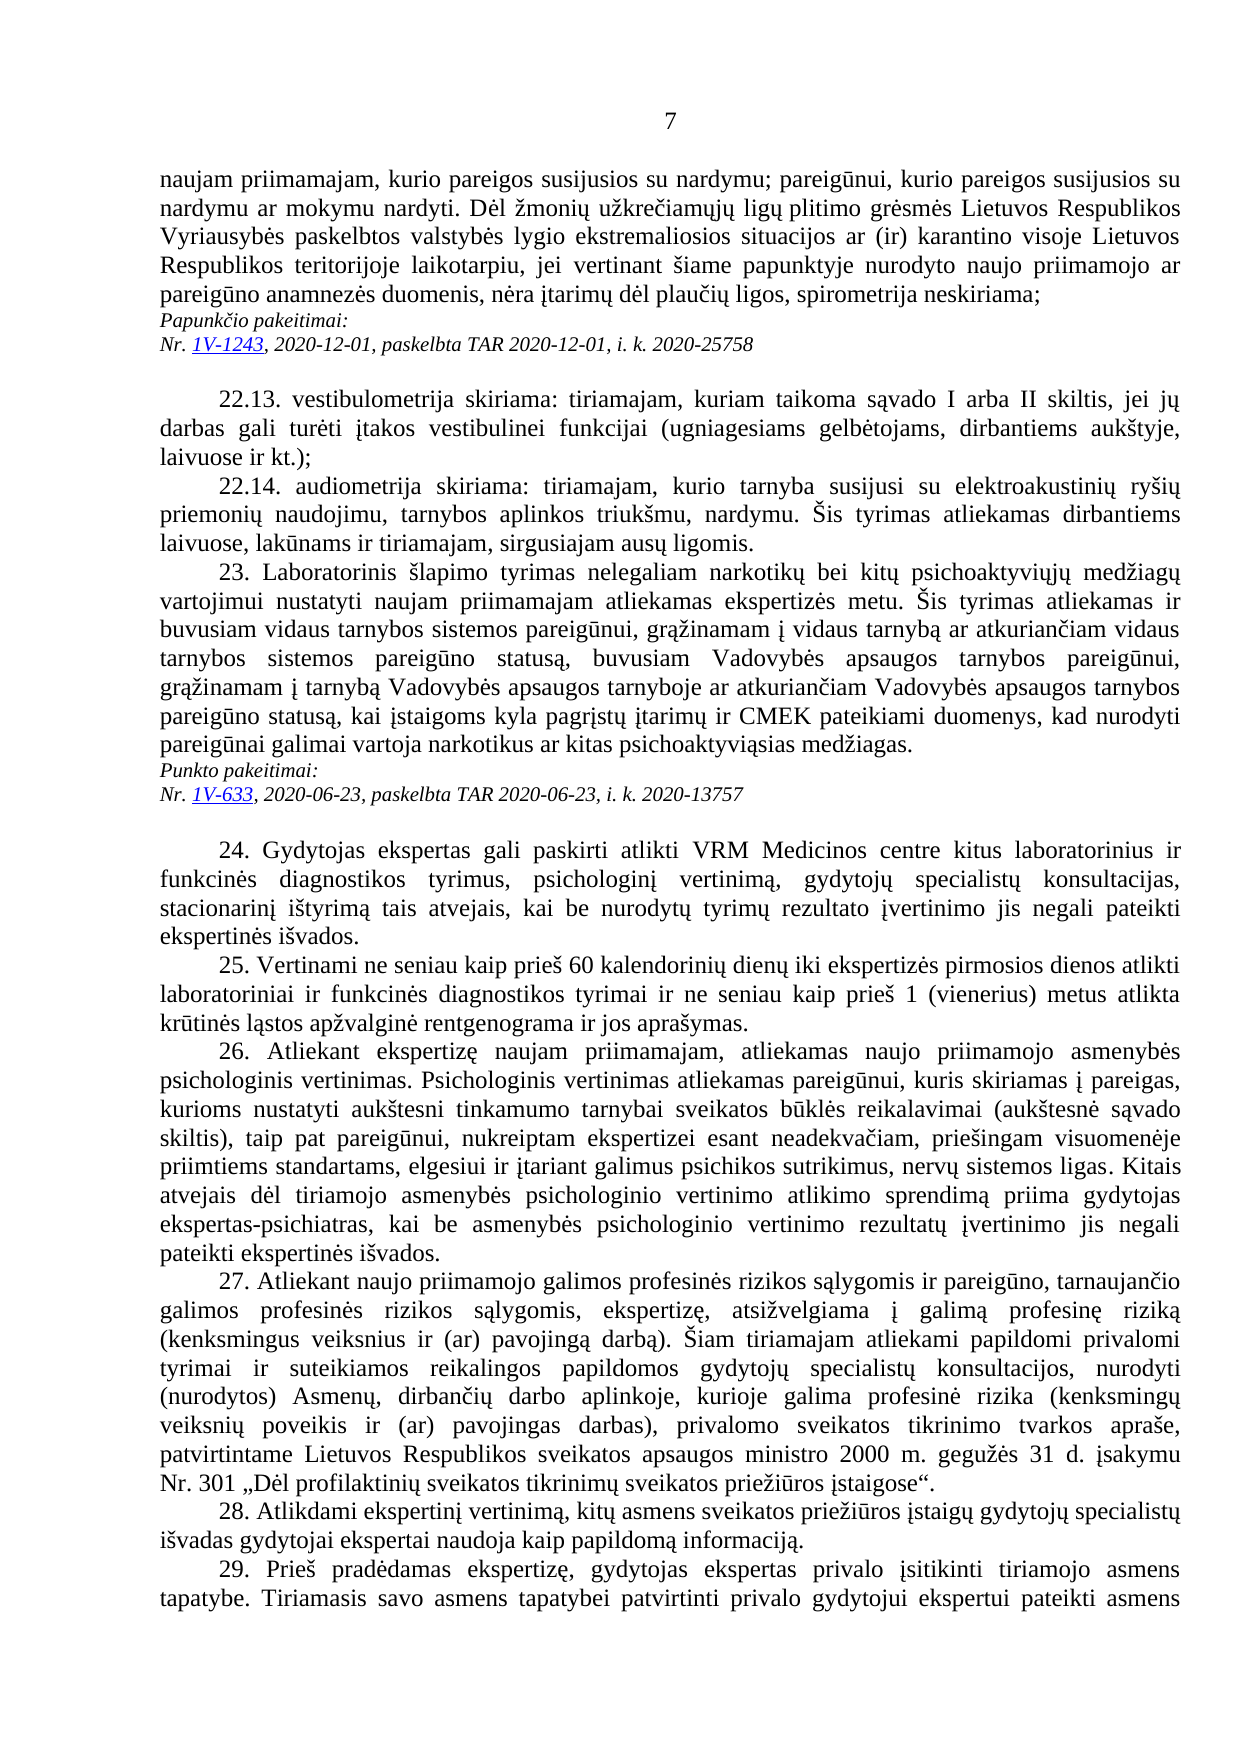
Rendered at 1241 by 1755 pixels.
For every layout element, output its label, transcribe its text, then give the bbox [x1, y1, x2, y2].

text 25. Vertinami ne seniau kaip prieš 60 kalendorinių dienų iki ekspertizės pirmosios dienos atlikti laboratoriniai ir funkcinės diagnostikos tyrimai ir ne seniau kaip prieš 1 (vienerius) metus atlikta krūtinės ląstos apžvalginė rentgenograma ir jos aprašymas. [159, 950, 1181, 1036]
text Punkto pakeitimai: [159, 758, 1181, 782]
text 26. Atliekant ekspertizę naujam priimamajam, atliekamas naujo priimamojo asmenybės psichologinis vertinimas. Psichologinis vertinimas atliekamas pareigūnui, kuris skiriamas į pareigas, kurioms nustatyti aukštesni tinkamumo tarnybai sveikatos būklės reikalavimai (aukštesnė sąvado skiltis), taip pat pareigūnui, nukreiptam ekspertizei esant neadekvačiam, priešingam visuomenėje priimtiems standartams, elgesiui ir įtariant galimus psichikos sutrikimus, nervų sistemos ligas. Kitais atvejais dėl tiriamojo asmenybės psichologinio vertinimo atlikimo sprendimą priima gydytojas ekspertas-psichiatras, kai be asmenybės psichologinio vertinimo rezultatų įvertinimo jis negali pateikti ekspertinės išvados. [159, 1036, 1181, 1266]
text Nr. 1V-1243, 2020-12-01, paskelbta TAR 2020-12-01, i. k. 2020-25758 [159, 332, 1181, 356]
text naujam priimamajam, kurio pareigos susijusios su nardymu; pareigūnui, kurio pareigos susijusios su nardymu ar mokymu nardyti. Dėl žmonių užkrečiamųjų ligų plitimo grėsmės Lietuvos Respublikos Vyriausybės paskelbtos valstybės lygio ekstremaliosios situacijos ar (ir) karantino visoje Lietuvos Respublikos teritorijoje laikotarpiu, jei vertinant šiame papunktyje nurodyto naujo priimamojo ar pareigūno anamnezės duomenis, nėra įtarimų dėl plaučių ligos, spirometrija neskiriama; [159, 164, 1181, 308]
text Nr. 1V-633, 2020-06-23, paskelbta TAR 2020-06-23, i. k. 2020-13757 [159, 782, 1181, 806]
text 24. Gydytojas ekspertas gali paskirti atlikti VRM Medicinos centre kitus laboratorinius ir funkcinės diagnostikos tyrimus, psichologinį vertinimą, gydytojų specialistų konsultacijas, stacionarinį ištyrimą tais atvejais, kai be nurodytų tyrimų rezultato įvertinimo jis negali pateikti ekspertinės išvados. [159, 835, 1181, 950]
text 27. Atliekant naujo priimamojo galimos profesinės rizikos sąlygomis ir pareigūno, tarnaujančio galimos profesinės rizikos sąlygomis, ekspertizę, atsižvelgiama į galimą profesinę riziką (kenksmingus veiksnius ir (ar) pavojingą darbą). Šiam tiriamajam atliekami papildomi privalomi tyrimai ir suteikiamos reikalingos papildomos gydytojų specialistų konsultacijos, nurodyti (nurodytos) Asmenų, dirbančių darbo aplinkoje, kurioje galima profesinė rizika (kenksmingų veiksnių poveikis ir (ar) pavojingas darbas), privalomo sveikatos tikrinimo tvarkos apraše, patvirtintame Lietuvos Respublikos sveikatos apsaugos ministro 2000 m. gegužės 31 d. įsakymu Nr. 301 „Dėl profilaktinių sveikatos tikrinimų sveikatos priežiūros įstaigose“. [159, 1266, 1181, 1496]
text 22.14. audiometrija skiriama: tiriamajam, kurio tarnyba susijusi su elektroakustinių ryšių priemonių naudojimu, tarnybos aplinkos triukšmu, nardymu. Šis tyrimas atliekamas dirbantiems laivuose, lakūnams ir tiriamajam, sirgusiajam ausų ligomis. [159, 471, 1181, 557]
text 23. Laboratorinis šlapimo tyrimas nelegaliam narkotikų bei kitų psichoaktyviųjų medžiagų vartojimui nustatyti naujam priimamajam atliekamas ekspertizės metu. Šis tyrimas atliekamas ir buvusiam vidaus tarnybos sistemos pareigūnui, grąžinamam į vidaus tarnybą ar atkuriančiam vidaus tarnybos sistemos pareigūno statusą, buvusiam Vadovybės apsaugos tarnybos pareigūnui, grąžinamam į tarnybą Vadovybės apsaugos tarnyboje ar atkuriančiam Vadovybės apsaugos tarnybos pareigūno statusą, kai įstaigoms kyla pagrįstų įtarimų ir CMEK pateikiami duomenys, kad nurodyti pareigūnai galimai vartoja narkotikus ar kitas psichoaktyviąsias medžiagas. [159, 557, 1181, 758]
text 29. Prieš pradėdamas ekspertizę, gydytojas ekspertas privalo įsitikinti tiriamojo asmens tapatybe. Tiriamasis savo asmens tapatybei patvirtinti privalo gydytojui ekspertui pateikti asmens [159, 1554, 1181, 1611]
text 28. Atlikdami ekspertinį vertinimą, kitų asmens sveikatos priežiūros įstaigų gydytojų specialistų išvadas gydytojai ekspertai naudoja kaip papildomą informaciją. [159, 1496, 1181, 1554]
text Papunkčio pakeitimai: [159, 308, 1181, 332]
text 22.13. vestibulometrija skiriama: tiriamajam, kuriam taikoma sąvado I arba II skiltis, jei jų darbas gali turėti įtakos vestibulinei funkcijai (ugniagesiams gelbėtojams, dirbantiems aukštyje, laivuose ir kt.); [159, 384, 1181, 471]
